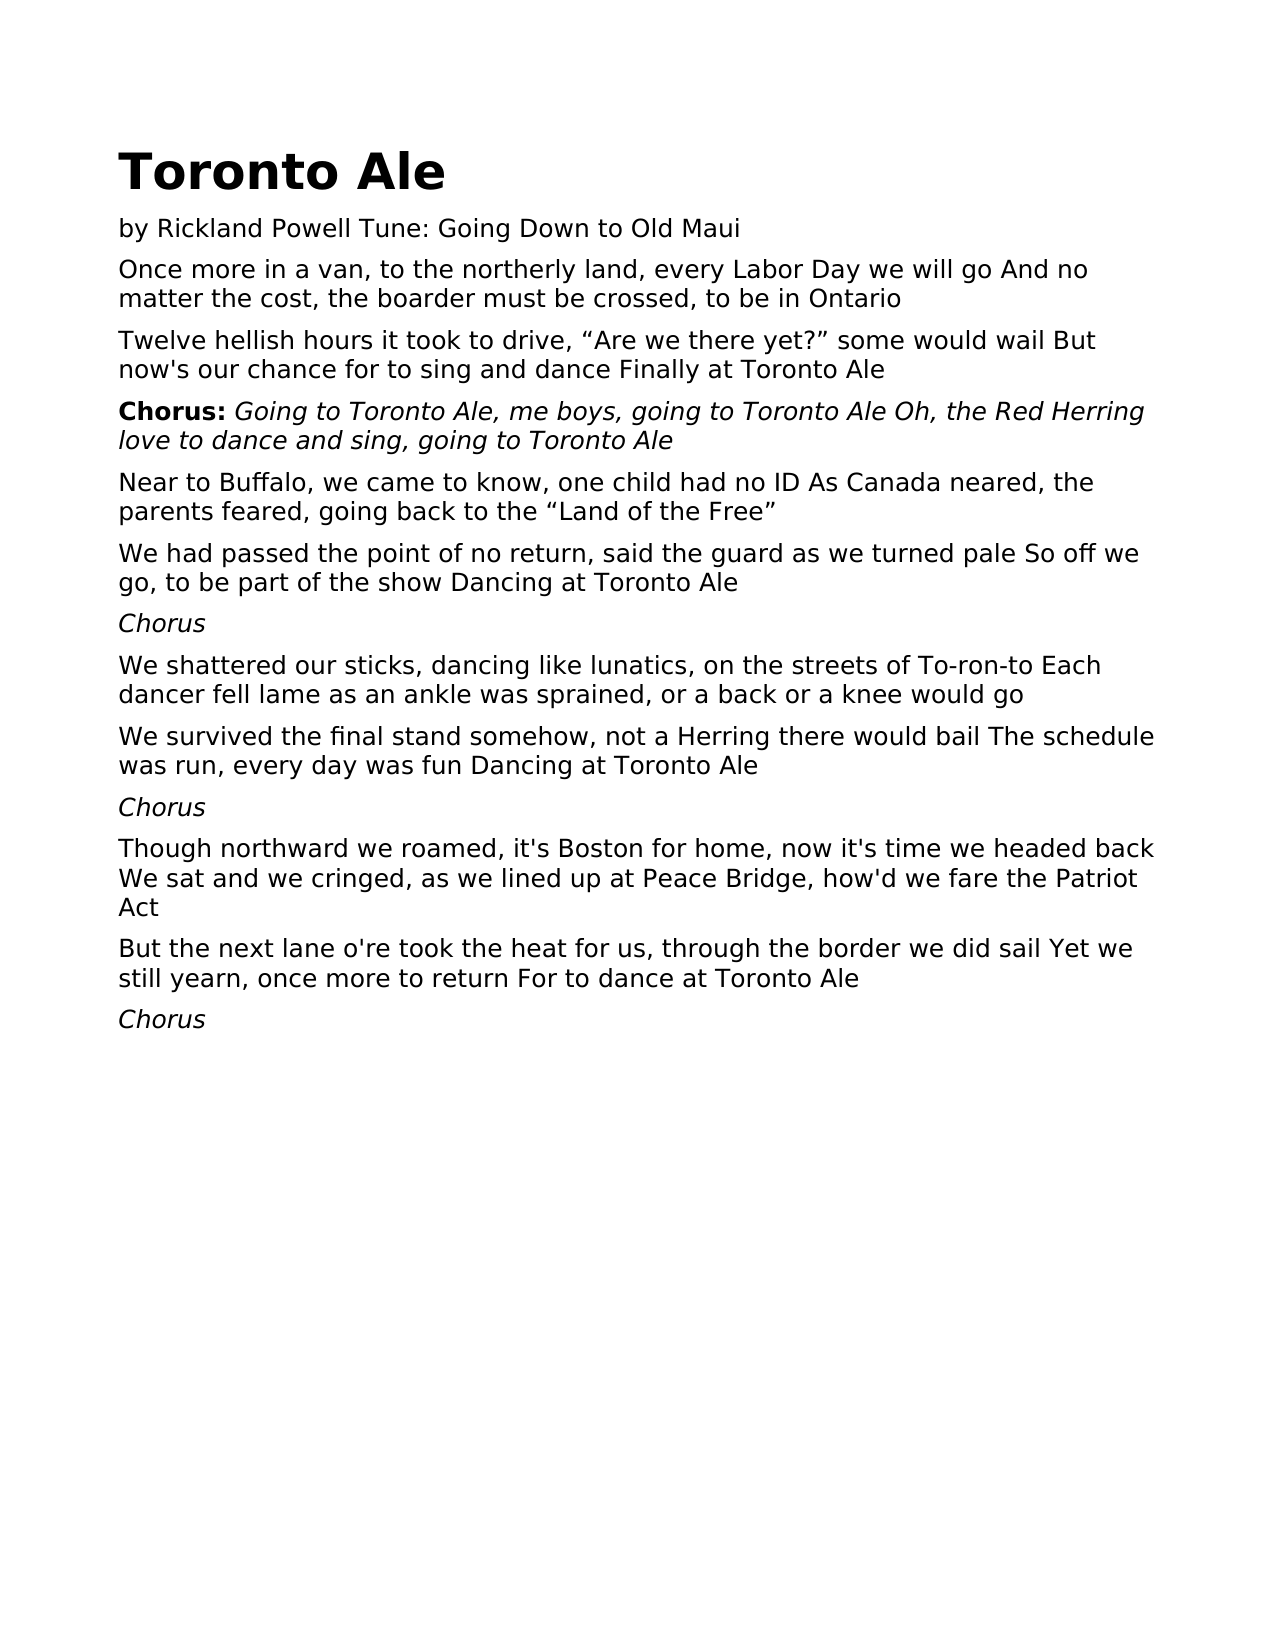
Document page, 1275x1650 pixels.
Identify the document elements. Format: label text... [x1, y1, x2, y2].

text We had passed the point of no return, said the guard as we turned pale So off we go, to be part of the show Dancing at Toronto Ale [118, 539, 1157, 597]
text We shattered our sticks, dancing like lunatics, on the streets of To-ron-to Each dancer fell lame as an ankle was sprained, or a back or a knee would go [118, 651, 1157, 710]
text Twelve hellish hours it took to drive, “Are we there yet?” some would wail But now's our chance for to sing and dance Finally at Toronto Ale [118, 326, 1157, 385]
text Chorus [118, 793, 1157, 822]
text Near to Buffalo, we came to know, one child had no ID As Canada neared, the parents feared, going back to the “Land of the Free” [118, 468, 1157, 526]
text Chorus: Going to Toronto Ale, me boys, going to Toronto Ale Oh, the Red Herring love to dance and sing, going to Toronto Ale [118, 397, 1157, 456]
subtitle Toronto Ale [118, 143, 1157, 201]
text by Rickland Powell Tune: Going Down to Old Maui [118, 214, 1157, 243]
text Chorus [118, 610, 1157, 639]
text We survived the final stand somehow, not a Herring there would bail The schedule was run, every day was fun Dancing at Toronto Ale [118, 722, 1157, 781]
text Chorus [118, 1006, 1157, 1035]
text Once more in a van, to the northerly land, every Labor Day we will go And no matter the cost, the boarder must be crossed, to be in Ontario [118, 256, 1157, 314]
text Though northward we roamed, it's Boston for home, now it's time we headed back We sat and we cringed, as we lined up at Peace Bridge, how'd we fare the Patriot Act [118, 835, 1157, 922]
text But the next lane o're took the heat for us, through the border we did sail Yet we still yearn, once more to return For to dance at Toronto Ale [118, 935, 1157, 993]
